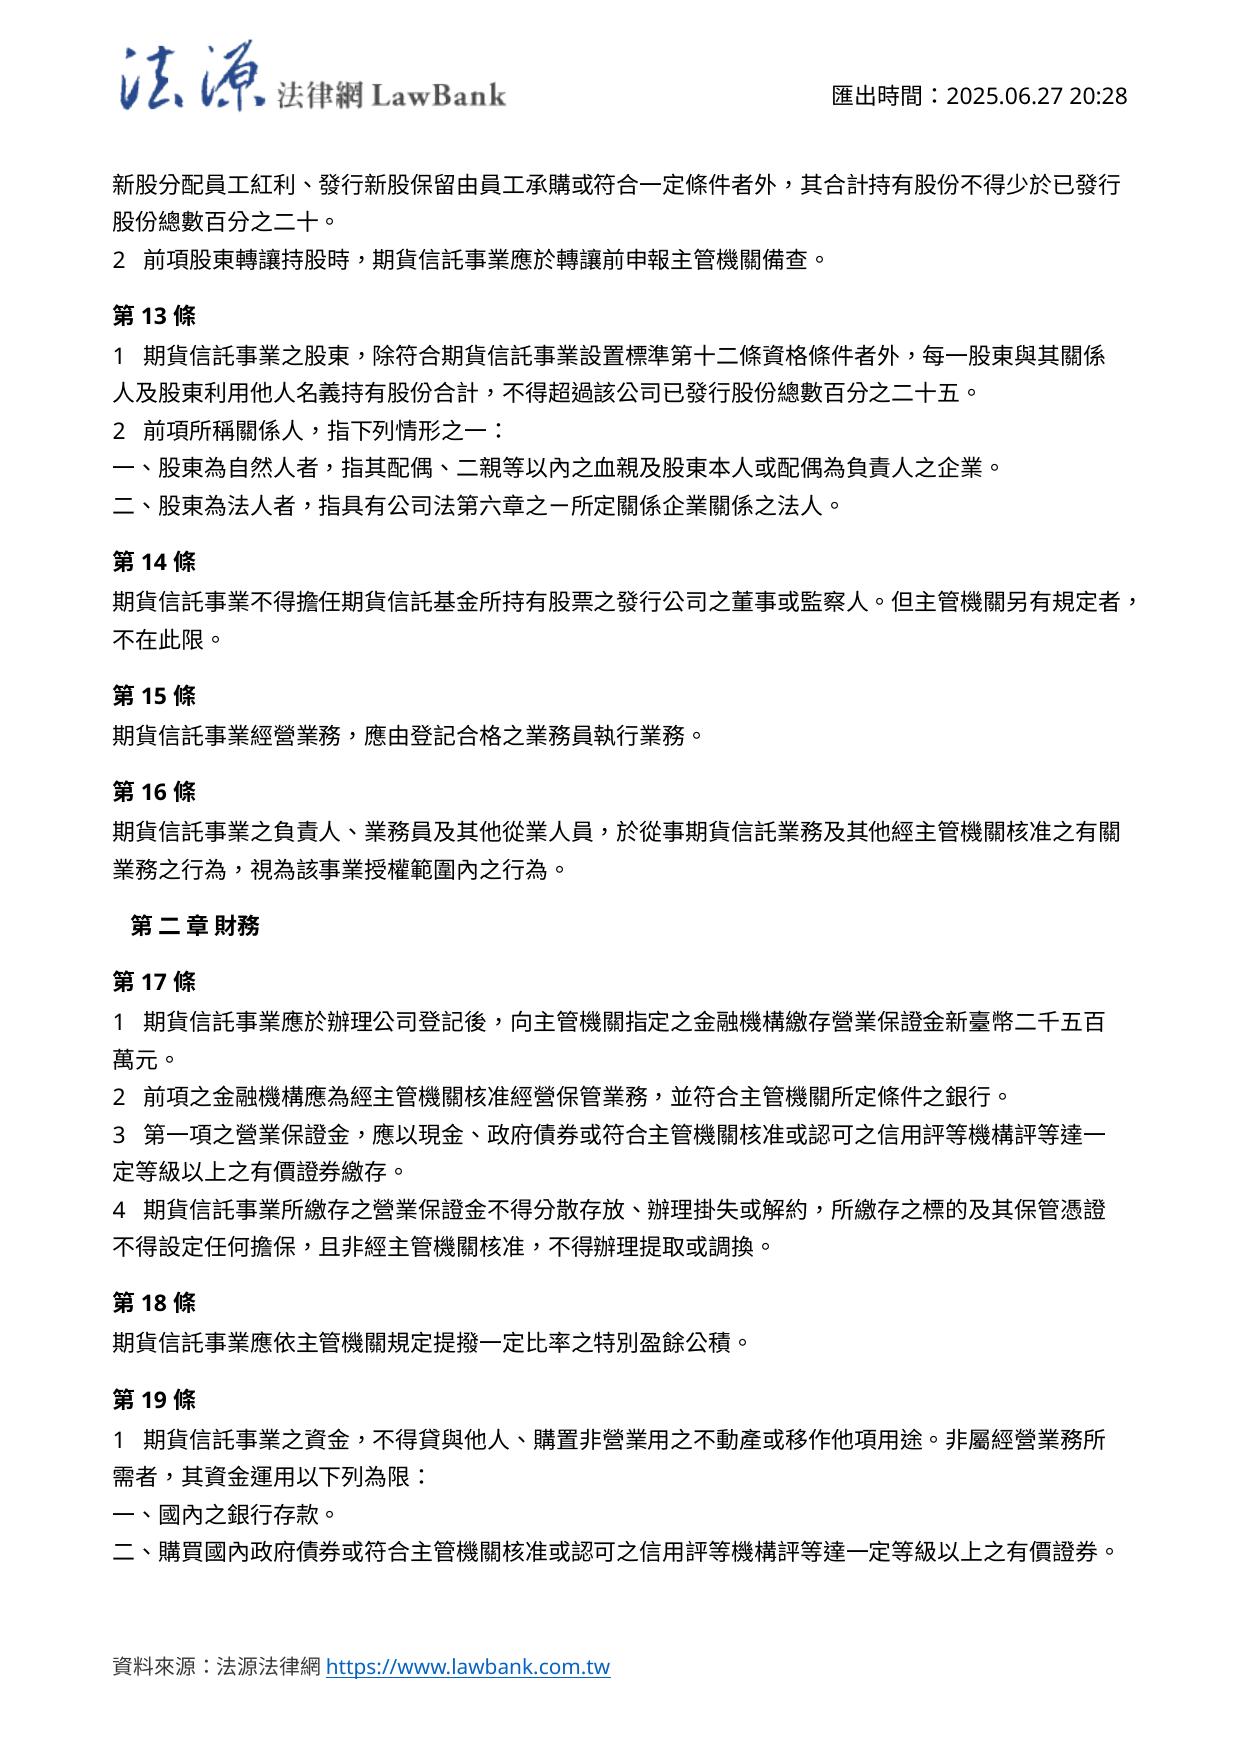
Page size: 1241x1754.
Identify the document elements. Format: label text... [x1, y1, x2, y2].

text 1 期貨信託事業之資金，不得貸與他人、購置非營業用之不動產或移作他項用途。非屬經營業務所需者，其資金運用以下列為限： [112, 1419, 1128, 1494]
text 第 14 條 [112, 542, 1128, 579]
text 2 前項之金融機構應為經主管機關核准經營保管業務，並符合主管機關所定條件之銀行。 [112, 1077, 1128, 1114]
text 3 第一項之營業保證金，應以現金、政府債券或符合主管機關核准或認可之信用評等機構評等達一定等級以上之有價證券繳存。 [112, 1114, 1128, 1189]
text 期貨信託事業不得擔任期貨信託基金所持有股票之發行公司之董事或監察人。但主管機關另有規定者，不在此限。 [112, 582, 1128, 657]
text 期貨信託事業之負責人、業務員及其他從業人員，於從事期貨信託業務及其他經主管機關核准之有關業務之行為，視為該事業授權範圍內之行為。 [112, 812, 1128, 887]
text 4 期貨信託事業所繳存之營業保證金不得分散存放、辦理掛失或解約，所繳存之標的及其保管憑證不得設定任何擔保，且非經主管機關核准，不得辦理提取或調換。 [112, 1189, 1128, 1264]
picture [120, 39, 507, 116]
text 第 16 條 [112, 772, 1128, 809]
text 第 13 條 [112, 296, 1128, 333]
text 第 19 條 [112, 1379, 1128, 1417]
text 2 前項所稱關係人，指下列情形之一： [112, 411, 1128, 448]
text 第 15 條 [112, 676, 1128, 713]
text 第 18 條 [112, 1283, 1128, 1321]
text 二、購買國內政府債券或符合主管機關核准或認可之信用評等機構評等達一定等級以上之有價證券。 [112, 1532, 1128, 1569]
text 二、股東為法人者，指具有公司法第六章之ㄧ所定關係企業關係之法人。 [112, 486, 1128, 523]
text 第 17 條 [112, 962, 1128, 999]
text 第 二 章 財務 [112, 906, 1128, 943]
text 一、股東為自然人者，指其配偶、二親等以內之血親及股東本人或配偶為負責人之企業。 [112, 448, 1128, 486]
text 期貨信託事業應依主管機關規定提撥一定比率之特別盈餘公積。 [112, 1323, 1128, 1361]
text 1 期貨信託事業之股東，除符合期貨信託事業設置標準第十二條資格條件者外，每一股東與其關係人及股東利用他人名義持有股份合計，不得超過該公司已發行股份總數百分之二十五。 [112, 336, 1128, 411]
text 1 期貨信託事業應於辦理公司登記後，向主管機關指定之金融機構繳存營業保證金新臺幣二千五百萬元。 [112, 1002, 1128, 1077]
text 2 前項股東轉讓持股時，期貨信託事業應於轉讓前申報主管機關備查。 [112, 239, 1128, 277]
text 一、國內之銀行存款。 [112, 1494, 1128, 1532]
text 新股分配員工紅利、發行新股保留由員工承購或符合一定條件者外，其合計持有股份不得少於已發行股份總數百分之二十。 [112, 164, 1128, 239]
text 期貨信託事業經營業務，應由登記合格之業務員執行業務。 [112, 716, 1128, 753]
